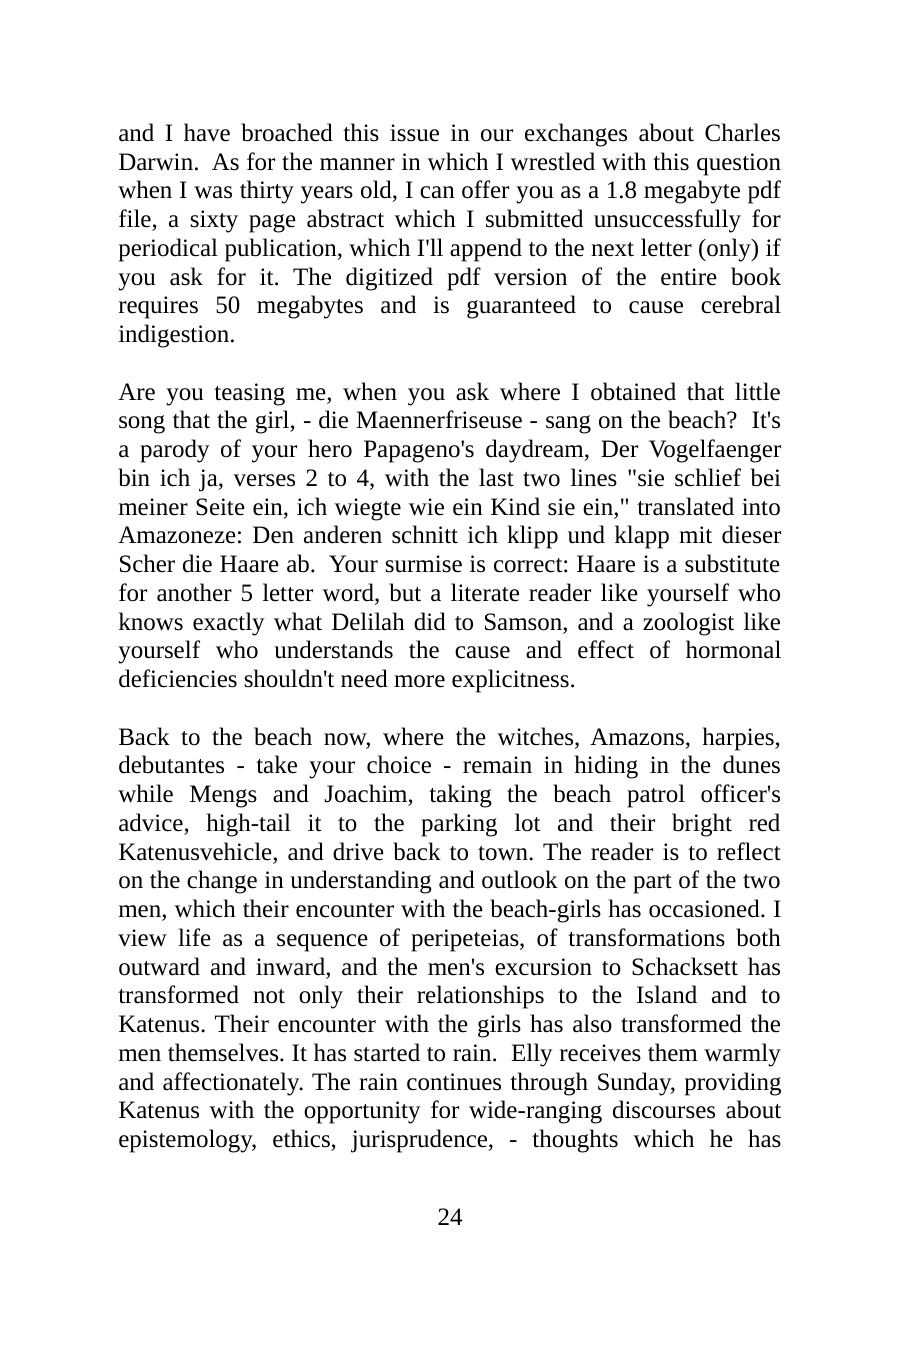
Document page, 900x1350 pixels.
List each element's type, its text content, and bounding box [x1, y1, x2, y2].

text and I have broached this issue in our exchanges about Charles Darwin. As for the manner in which I wrestled with this question when I was thirty years old, I can offer you as a 1.8 megabyte pdf file, a sixty page abstract which I submitted unsuccessfully for periodical publication, which I'll append to the next letter (only) if you ask for it. The digitized pdf version of the entire book requires 50 megabytes and is guaranteed to cause cerebral indigestion. [118, 118, 782, 348]
text Are you teasing me, when you ask where I obtained that little song that the girl, - die Maennerfriseuse - sang on the beach? It's a parody of your hero Papageno's daydream, Der Vogelfaenger bin ich ja, verses 2 to 4, with the last two lines "sie schlief bei meiner Seite ein, ich wiegte wie ein Kind sie ein," translated into Amazoneze: Den anderen schnitt ich klipp und klapp mit dieser Scher die Haare ab. Your surmise is correct: Haare is a substitute for another 5 letter word, but a literate reader like yourself who knows exactly what Delilah did to Samson, and a zoologist like yourself who understands the cause and effect of hormonal deficiencies shouldn't need more explicitness. [118, 377, 782, 693]
text Back to the beach now, where the witches, Amazons, harpies, debutantes - take your choice - remain in hiding in the dunes while Mengs and Joachim, taking the beach patrol officer's advice, high-tail it to the parking lot and their bright red Katenusvehicle, and drive back to town. The reader is to reflect on the change in understanding and outlook on the part of the two men, which their encounter with the beach-girls has occasioned. I view life as a sequence of peripeteias, of transformations both outward and inward, and the men's excursion to Schacksett has transformed not only their relationships to the Island and to Katenus. Their encounter with the girls has also transformed the men themselves. It has started to rain. Elly receives them warmly and affectionately. The rain continues through Sunday, providing Katenus with the opportunity for wide-ranging discourses about epistemology, ethics, jurisprudence, - thoughts which he has [118, 722, 782, 1153]
